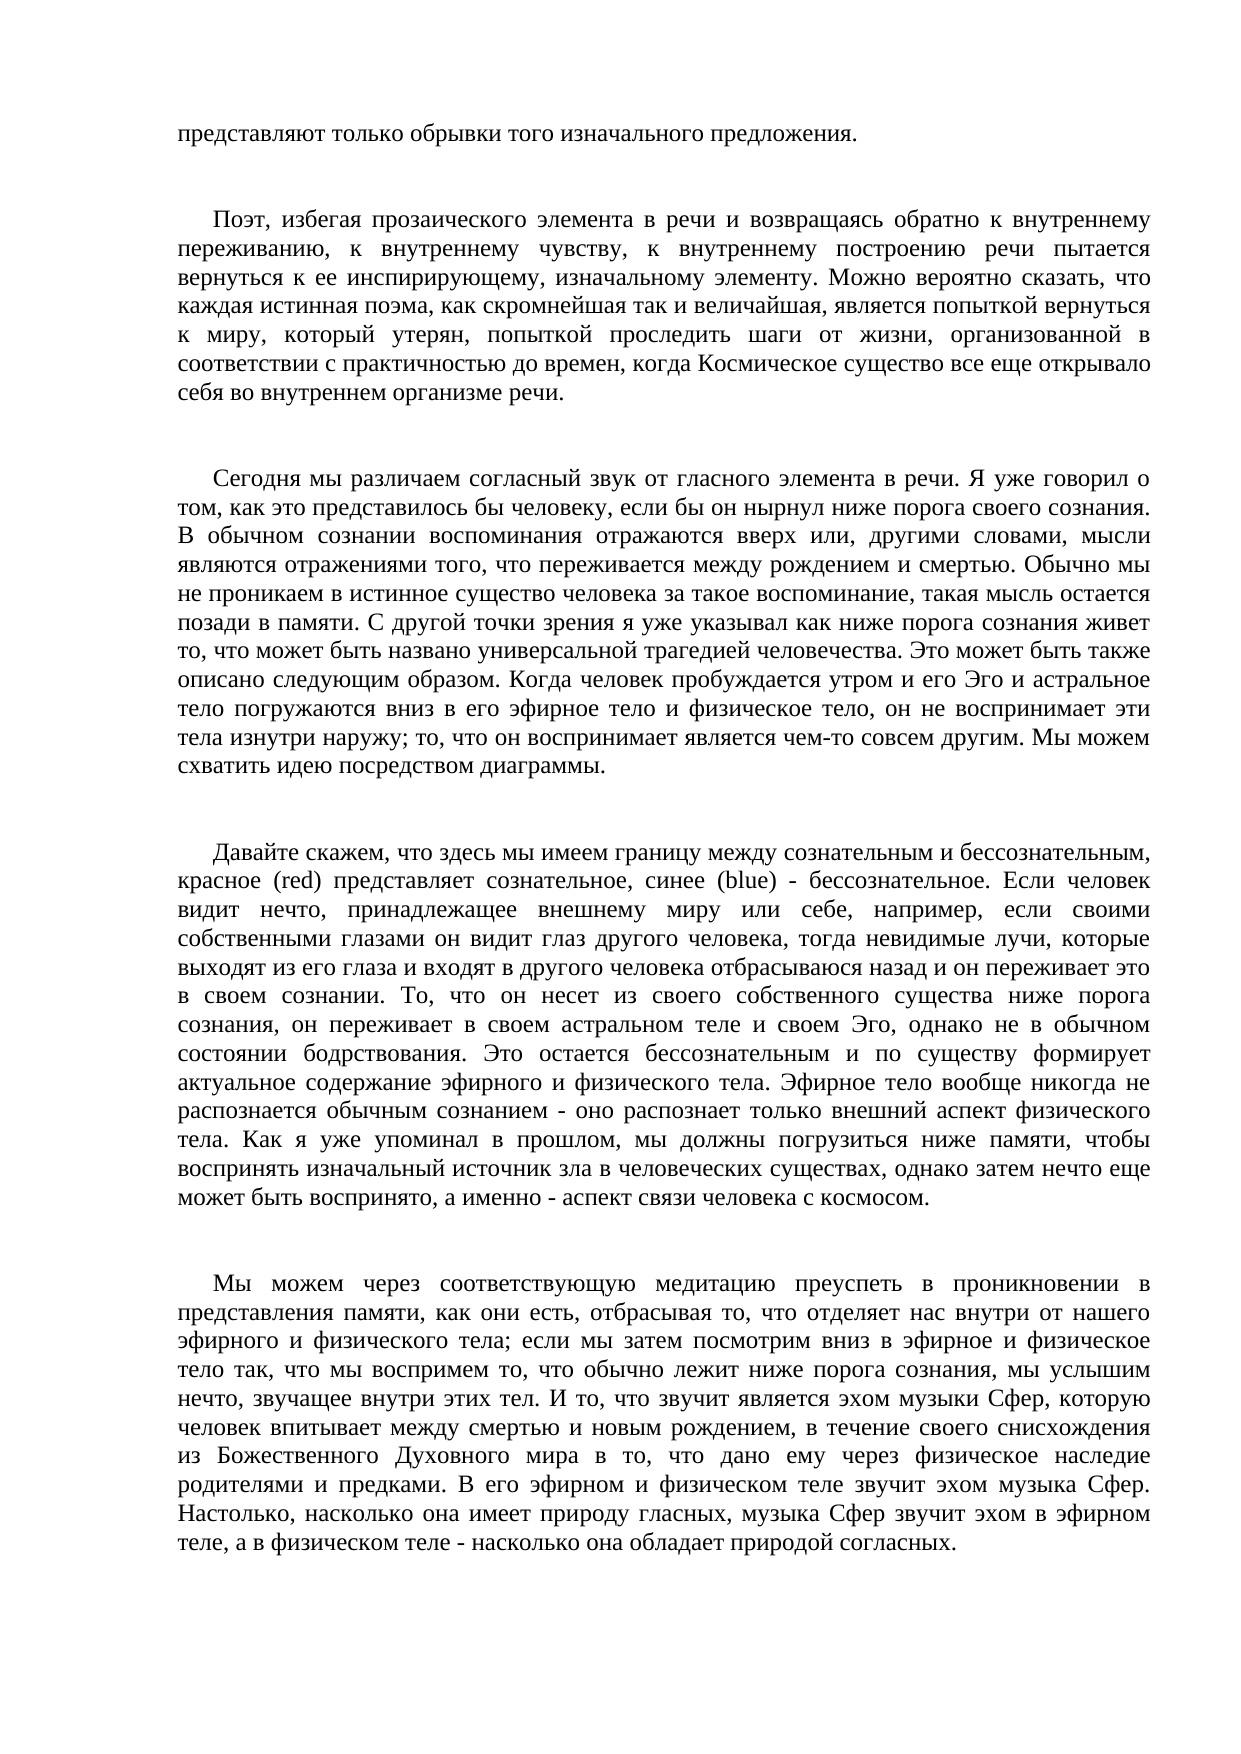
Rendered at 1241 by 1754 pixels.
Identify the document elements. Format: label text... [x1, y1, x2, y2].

text Сегодня мы различаем согласный звук от гласного элемента в речи. Я уже говорил о том, как это представилось бы человеку, если бы он нырнул ниже порога своего сознания. В обычном сознании воспоминания отражаются вверх или, другими словами, мысли являются отражениями того, что переживается между рождением и смертью. Обычно мы не проникаем в истинное существо человека за такое воспоминание, такая мысль остается позади в памяти. С другой точки зрения я уже указывал как ниже порога сознания живет то, что может быть названо универсальной трагедией человечества. Это может быть также описано следующим образом. Когда человек пробуждается утром и его Эго и астральное тело погружаются вниз в его эфирное тело и физическое тело, он не воспринимает эти тела изнутри наружу; то, что он воспринимает является чем-то совсем другим. Мы можем схватить идею посредством диаграммы. [177, 463, 1152, 779]
text представляют только обрывки того изначального предложения. [177, 118, 1152, 147]
text Поэт, избегая прозаического элемента в речи и возвращаясь обратно к внутреннему переживанию, к внутреннему чувству, к внутреннему построению речи пытается вернуться к ее инспирирующему, изначальному элементу. Можно вероятно сказать, что каждая истинная поэма, как скромнейшая так и величайшая, является попыткой вернуться к миру, который утерян, попыткой проследить шаги от жизни, организованной в соответствии с практичностью до времен, когда Космическое существо все еще открывало себя во внутреннем организме речи. [177, 204, 1152, 406]
text Давайте скажем, что здесь мы имеем границу между сознательным и бессознательным, красное (red) представляет сознательное, синее (blue) - бессознательное. Если человек видит нечто, принадлежащее внешнему миру или себе, например, если своими собственными глазами он видит глаз другого человека, тогда невидимые лучи, которые выходят из его глаза и входят в другого человека отбрасываюся назад и он переживает это в своем сознании. То, что он несет из своего собственного существа ниже порога сознания, он переживает в своем астральном теле и своем Эго, однако не в обычном состоянии бодрствования. Это остается бессознательным и по существу формирует актуальное содержание эфирного и физического тела. Эфирное тело вообще никогда не распознается обычным сознанием - оно распознает только внешний аспект физического тела. Как я уже упоминал в прошлом, мы должны погрузиться ниже памяти, чтобы воспринять изначальный источник зла в человеческих существах, однако затем нечто еще может быть воспринято, а именно - аспект связи человека с космосом. [177, 837, 1152, 1211]
text Мы можем через соответствующую медитацию преуспеть в проникновении в представления памяти, как они есть, отбрасывая то, что отделяет нас внутри от нашего эфирного и физического тела; если мы затем посмотрим вниз в эфирное и физическое тело так, что мы воспримем то, что обычно лежит ниже порога сознания, мы услышим нечто, звучащее внутри этих тел. И то, что звучит является эхом музыки Сфер, которую человек впитывает между смертью и новым рождением, в течение своего снисхождения из Божественного Духовного мира в то, что дано ему через физическое наследие родителями и предками. В его эфирном и физическом теле звучит эхом музыка Сфер. Настолько, насколько она имеет природу гласных, музыка Сфер звучит эхом в эфирном теле, а в физическом теле - насколько она обладает природой согласных. [177, 1268, 1152, 1556]
